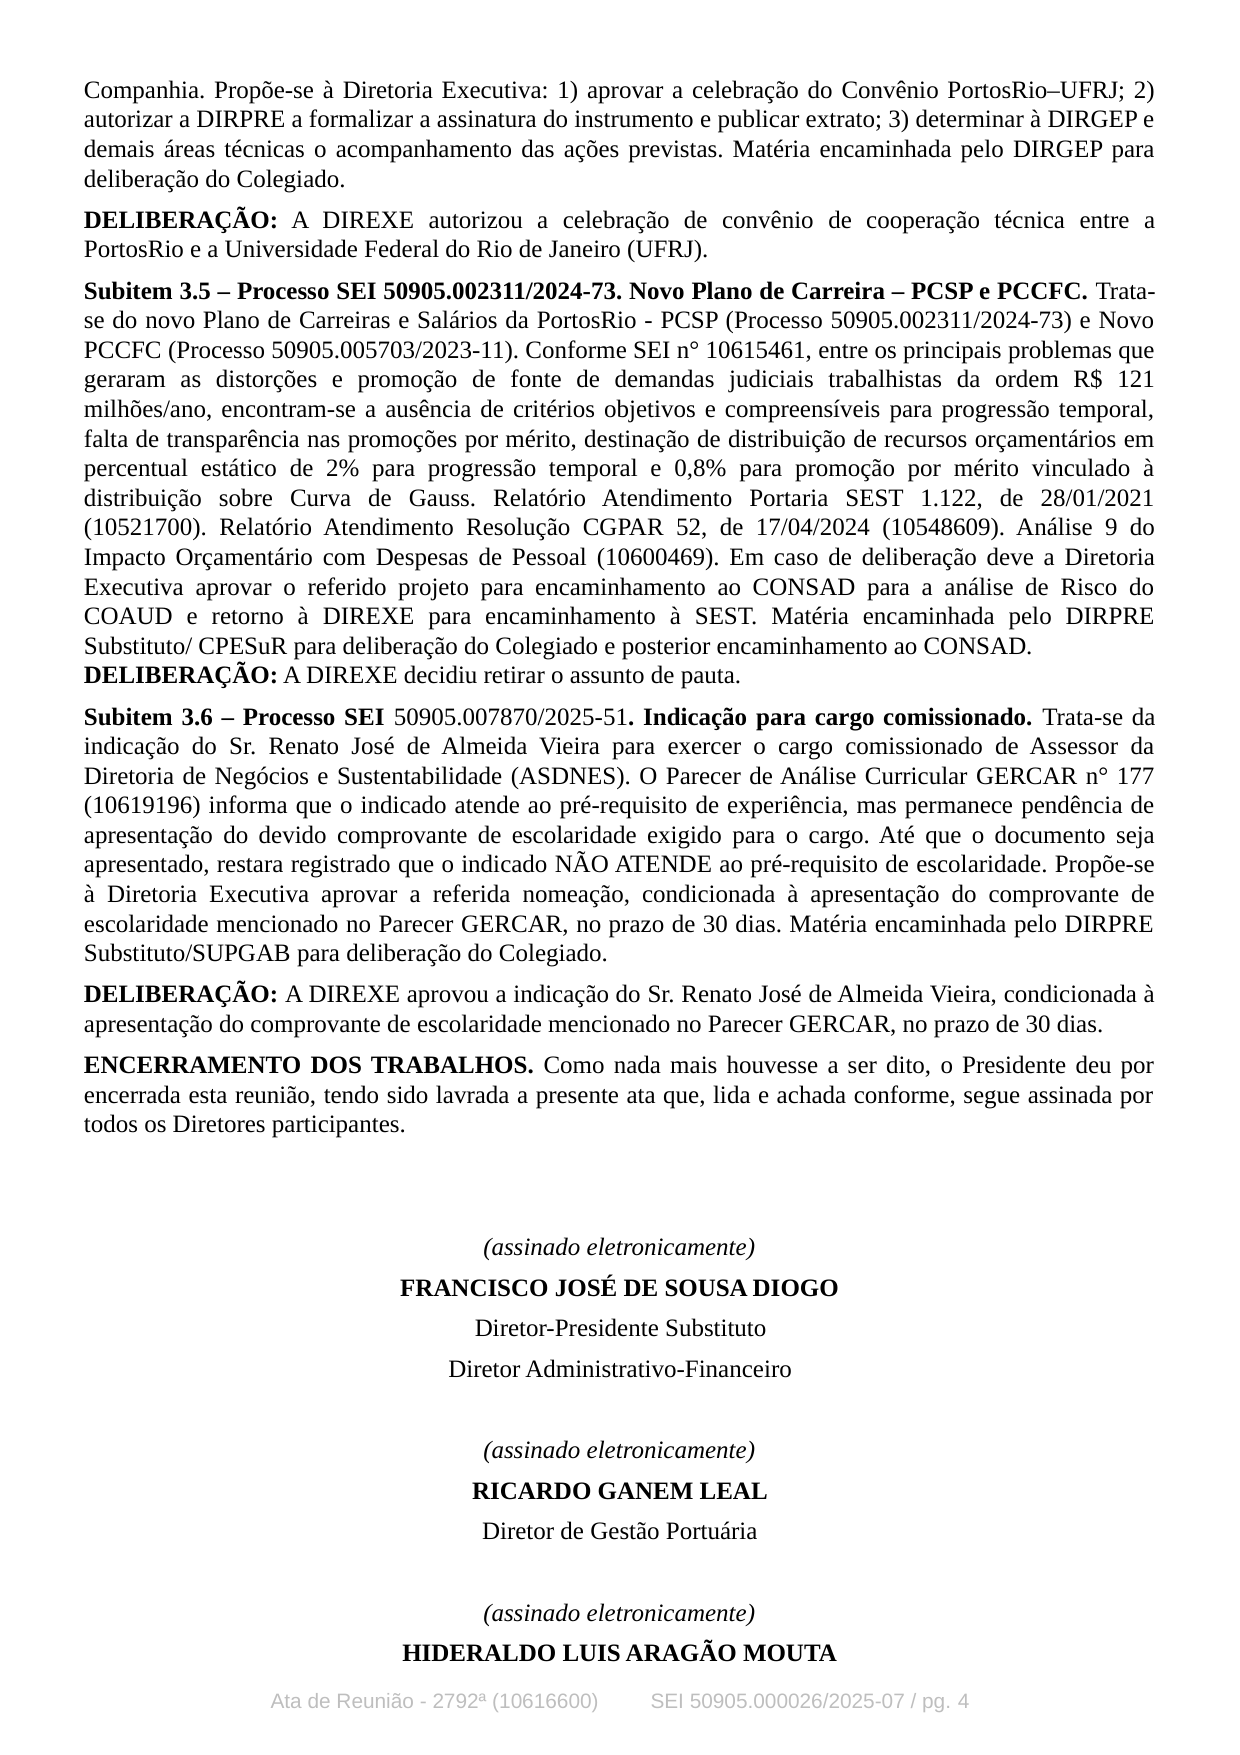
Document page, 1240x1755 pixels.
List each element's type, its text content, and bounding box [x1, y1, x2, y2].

text RICARDO GANEM LEAL [73, 1476, 1166, 1504]
text DELIBERAÇÃO: A DIREXE aprovou a indicação do Sr. Renato José de Almeida Vieira, condicionada à apresentação do comprovante de escolaridade mencionado no Parecer GERCAR, no prazo de 30 dias. [84, 979, 1156, 1038]
text Diretor de Gestão Portuária [74, 1516, 1164, 1545]
text Subitem 3.5 – Processo SEI 50905.002311/2024-73. Novo Plano de Carreira – PCSP e PCCFC. Trata-se do novo Plano de Carreiras e Salários da PortosRio - PCSP (Processo 50905.002311/2024-73) e Novo PCCFC (Processo 50905.005703/2023-11). Conforme SEI n° 10615461, entre os principais problemas que geraram as distorções e promoção de fonte de demandas judiciais trabalhistas da ordem R$ 121 milhões/ano, encontram-se a ausência de critérios objetivos e compreensíveis para progressão temporal, falta de transparência nas promoções por mérito, destinação de distribuição de recursos orçamentários em percentual estático de 2% para progressão temporal e 0,8% para promoção por mérito vinculado à distribuição sobre Curva de Gauss. Relatório Atendimento Portaria SEST 1.122, de 28/01/2021 (10521700). Relatório Atendimento Resolução CGPAR 52, de 17/04/2024 (10548609). Análise 9 do Impacto Orçamentário com Despesas de Pessoal (10600469). Em caso de deliberação deve a Diretoria Executiva aprovar o referido projeto para encaminhamento ao CONSAD para a análise de Risco do COAUD e retorno à DIREXE para encaminhamento à SEST. Matéria encaminhada pelo DIRPRE Substituto/ CPESuR para deliberação do Colegiado e posterior encaminhamento ao CONSAD. [84, 276, 1156, 659]
text (assinado eletronicamente) [74, 1435, 1166, 1464]
text DELIBERAÇÃO: A DIREXE decidiu retirar o assunto de pauta. [84, 660, 1156, 689]
text (assinado eletronicamente) [74, 1232, 1166, 1261]
text Diretor-Presidente Substituto [74, 1313, 1166, 1342]
text Diretor Administrativo-Financeiro [74, 1354, 1165, 1383]
text Subitem 3.6 – Processo SEI 50905.007870/2025-51. Indicação para cargo comissionado. Trata-se da indicação do Sr. Renato José de Almeida Vieira para exercer o cargo comissionado de Assessor da Diretoria de Negócios e Sustentabilidade (ASDNES). O Parecer de Análise Curricular GERCAR n° 177 (10619196) informa que o indicado atende ao pré-requisito de experiência, mas permanece pendência de apresentação do devido comprovante de escolaridade exigido para o cargo. Até que o documento seja apresentado, restara registrado que o indicado NÃO ATENDE ao pré-requisito de escolaridade. Propõe-se à Diretoria Executiva aprovar a referida nomeação, condicionada à apresentação do comprovante de escolaridade mencionado no Parecer GERCAR, no prazo de 30 dias. Matéria encaminhada pelo DIRPRE Substituto/SUPGAB para deliberação do Colegiado. [84, 702, 1156, 967]
text HIDERALDO LUIS ARAGÃO MOUTA [73, 1638, 1166, 1667]
text FRANCISCO JOSÉ DE SOUSA DIOGO [73, 1273, 1166, 1301]
text (assinado eletronicamente) [74, 1598, 1166, 1626]
text ENCERRAMENTO DOS TRABALHOS. Como nada mais houvesse a ser dito, o Presidente deu por encerrada esta reunião, tendo sido lavrada a presente ata que, lida e achada conforme, segue assinada por todos os Diretores participantes. [84, 1050, 1156, 1138]
text Companhia. Propõe-se à Diretoria Executiva: 1) aprovar a celebração do Convênio PortosRio–UFRJ; 2) autorizar a DIRPRE a formalizar a assinatura do instrumento e publicar extrato; 3) determinar à DIRGEP e demais áreas técnicas o acompanhamento das ações previstas. Matéria encaminhada pelo DIRGEP para deliberação do Colegiado. [84, 75, 1156, 192]
text DELIBERAÇÃO: A DIREXE autorizou a celebração de convênio de cooperação técnica entre a PortosRio e a Universidade Federal do Rio de Janeiro (UFRJ). [84, 205, 1156, 263]
